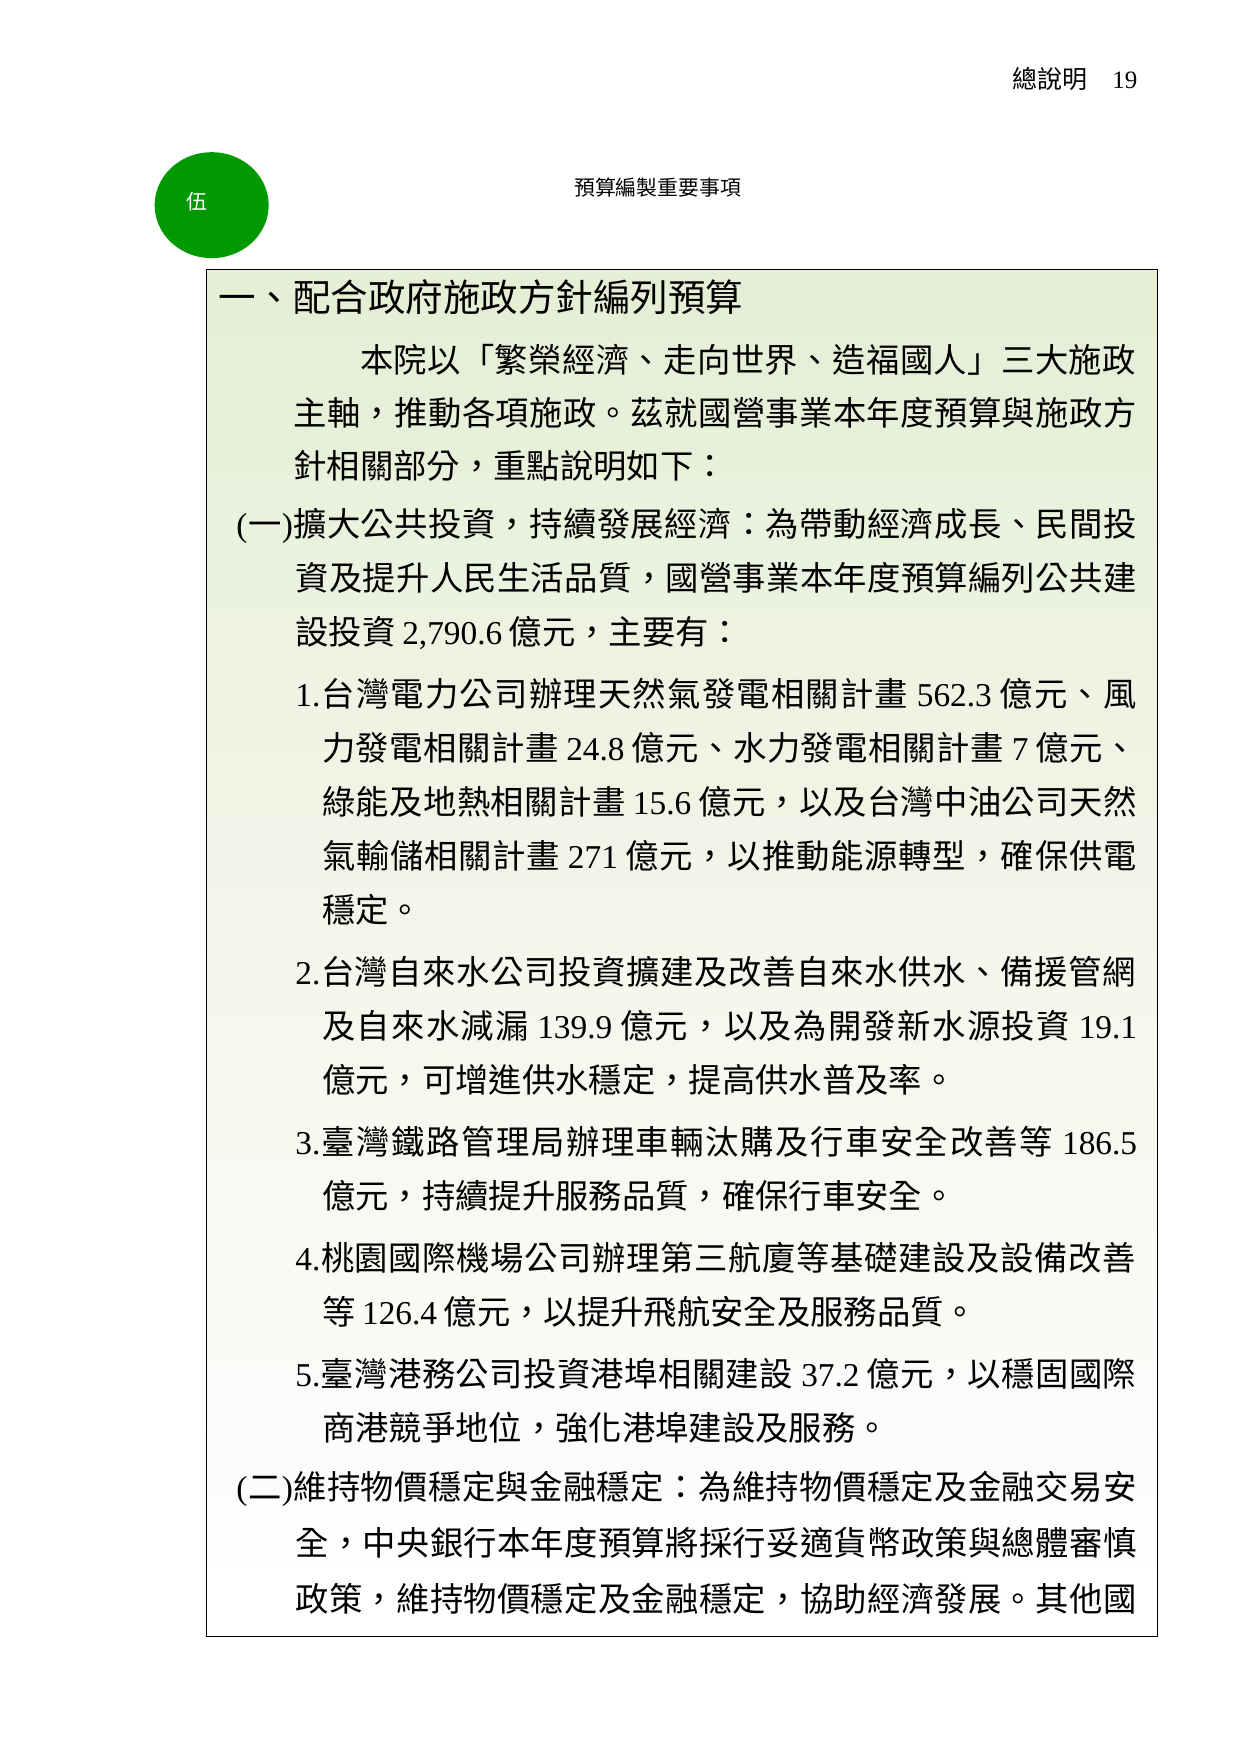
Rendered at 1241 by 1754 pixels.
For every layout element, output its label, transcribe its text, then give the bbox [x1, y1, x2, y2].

text (一)擴大公共投資，持續發展經濟：為帶動經濟成長、民間投資及提升人民生活品質，國營事業本年度預算編列公共建設投資2,790.6億元，主要有： [236, 493, 1137, 655]
text 4.桃園國際機場公司辦理第三航廈等基礎建設及設備改善等126.4億元，以提升飛航安全及服務品質。 [295, 1227, 1137, 1335]
text 5.臺灣港務公司投資港埠相關建設37.2億元，以穩固國際商港競爭地位，強化港埠建設及服務。 [295, 1343, 1137, 1451]
text 3.臺灣鐵路管理局辦理車輛汰購及行車安全改善等186.5億元，持續提升服務品質，確保行車安全。 [295, 1111, 1137, 1219]
text 本院以「繁榮經濟、走向世界、造福國人」三大施政主軸，推動各項施政。茲就國營事業本年度預算與施政方針相關部分，重點說明如下： [293, 330, 1137, 489]
text 2.台灣自來水公司投資擴建及改善自來水供水、備援管網及自來水減漏139.9億元，以及為開發新水源投資19.1億元，可增進供水穩定，提高供水普及率。 [295, 941, 1137, 1103]
text 一、配合政府施政方針編列預算 [218, 268, 1137, 323]
text 1.台灣電力公司辦理天然氣發電相關計畫562.3億元、風力發電相關計畫24.8億元、水力發電相關計畫7億元、綠能及地熱相關計畫15.6億元，以及台灣中油公司天然氣輸儲相關計畫271億元，以推動能源轉型，確保供電穩定。 [295, 663, 1137, 933]
text (二)維持物價穩定與金融穩定：為維持物價穩定及金融交易安全，中央銀行本年度預算將採行妥適貨幣政策與總體審慎政策，維持物價穩定及金融穩定，協助經濟發展。其他國 [236, 1454, 1137, 1623]
